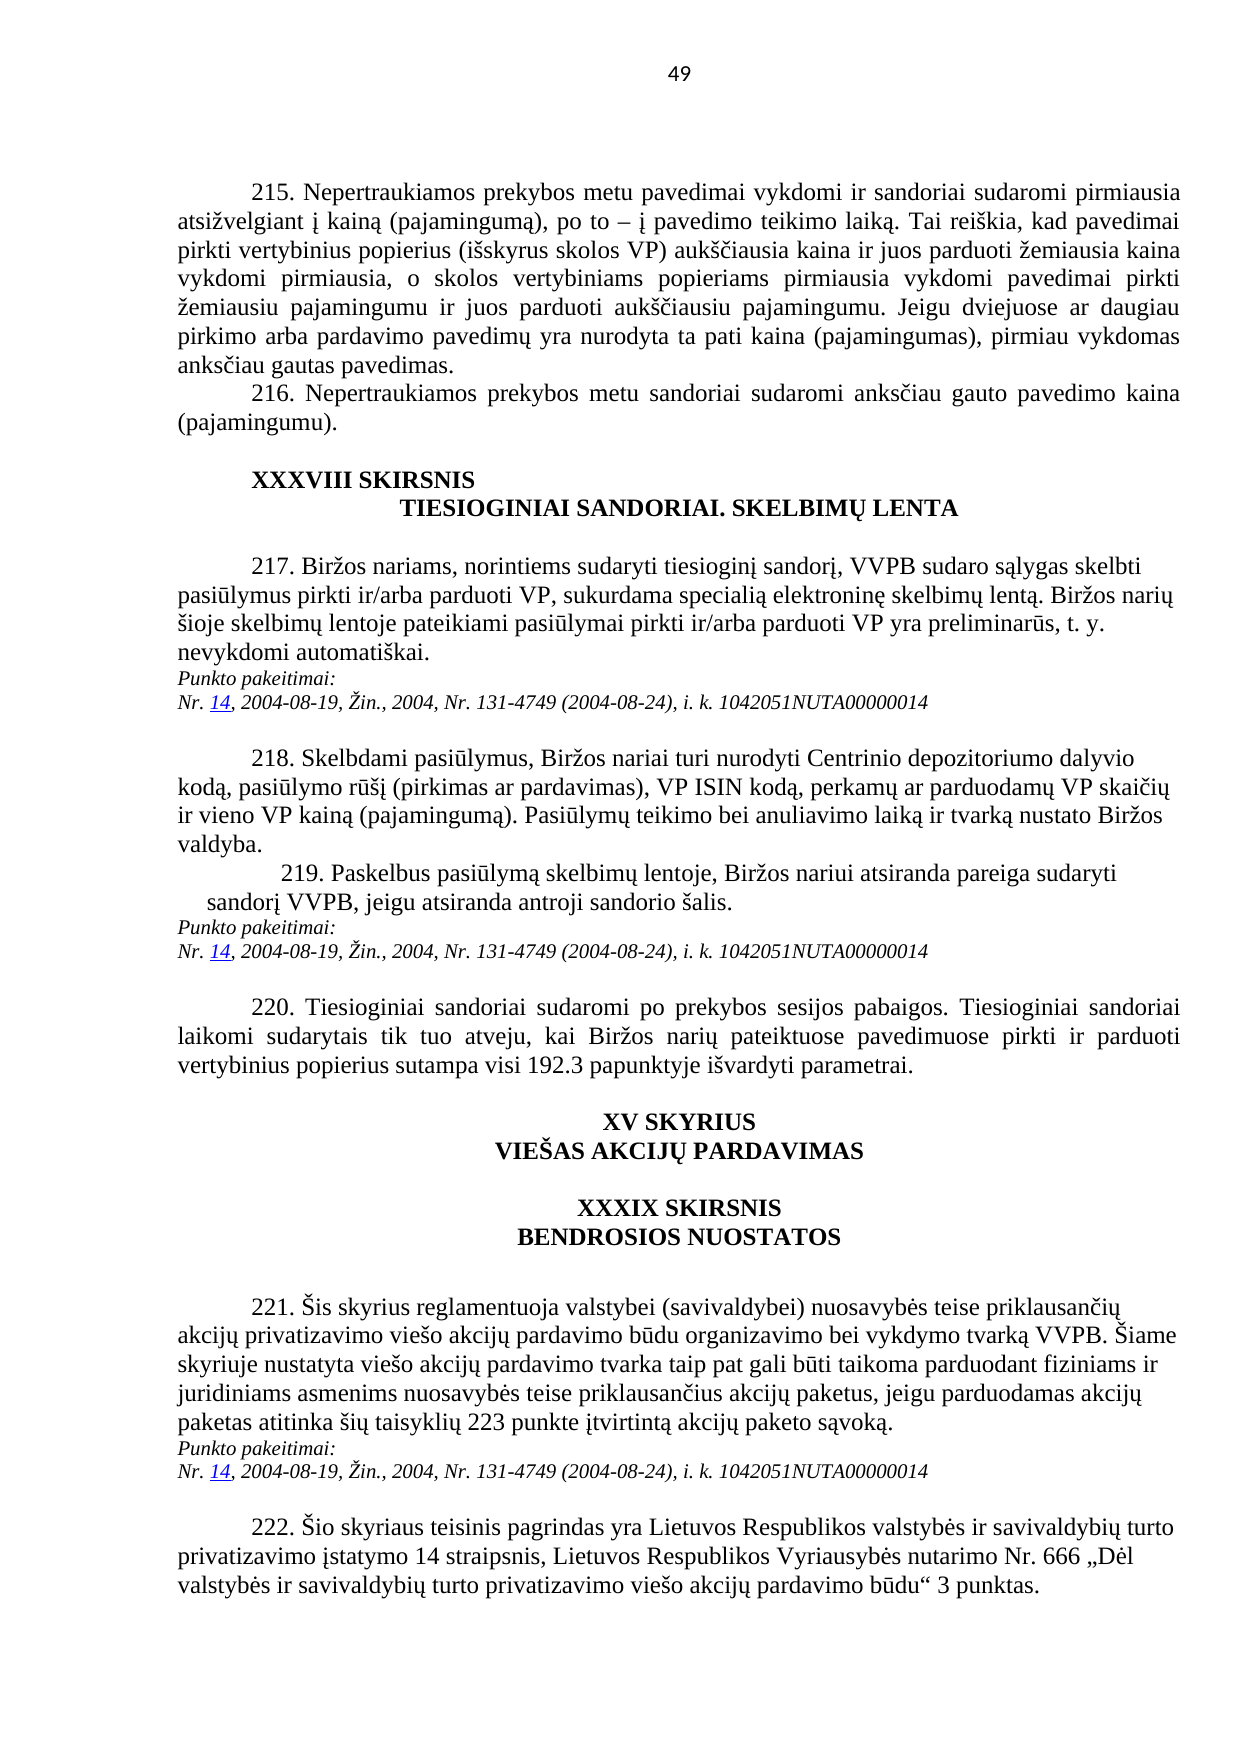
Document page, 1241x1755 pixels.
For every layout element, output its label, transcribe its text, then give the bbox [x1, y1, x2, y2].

text Nr. 14, 2004-08-19, Žin., 2004, Nr. 131-4749 (2004-08-24), i. k. 1042051NUTA00000014 [177, 690, 1181, 714]
text Nr. 14, 2004-08-19, Žin., 2004, Nr. 131-4749 (2004-08-24), i. k. 1042051NUTA00000014 [177, 1459, 1181, 1483]
text 215. Nepertraukiamos prekybos metu pavedimai vykdomi ir sandoriai sudaromi pirmiausia atsižvelgiant į kainą (pajamingumą), po to – į pavedimo teikimo laiką. Tai reiškia, kad pavedimai pirkti vertybinius popierius (išskyrus skolos VP) aukščiausia kaina ir juos parduoti žemiausia kaina vykdomi pirmiausia, o skolos vertybiniams popieriams pirmiausia vykdomi pavedimai pirkti žemiausiu pajamingumu ir juos parduoti aukščiausiu pajamingumu. Jeigu dviejuose ar daugiau pirkimo arba pardavimo pavedimų yra nurodyta ta pati kaina (pajamingumas), pirmiau vykdomas anksčiau gautas pavedimas. [177, 177, 1181, 378]
text 222. Šio skyriaus teisinis pagrindas yra Lietuvos Respublikos valstybės ir savivaldybių turto privatizavimo įstatymo 14 straipsnis, Lietuvos Respublikos Vyriausybės nutarimo Nr. 666 „Dėl valstybės ir savivaldybių turto privatizavimo viešo akcijų pardavimo būdu“ 3 punktas. [177, 1512, 1181, 1598]
text XXXVIII SKIRSNIS [177, 465, 1181, 493]
text Punkto pakeitimai: [177, 666, 1181, 690]
text XV SKYRIUS [177, 1107, 1181, 1136]
text 217. Biržos nariams, norintiems sudaryti tiesioginį sandorį, VVPB sudaro sąlygas skelbti pasiūlymus pirkti ir/arba parduoti VP, sukurdama specialią elektroninę skelbimų lentą. Biržos narių šioje skelbimų lentoje pateikiami pasiūlymai pirkti ir/arba parduoti VP yra preliminarūs, t. y. nevykdomi automatiškai. [177, 551, 1181, 666]
text VIEŠAS AKCIJŲ PARDAVIMAS [177, 1136, 1181, 1165]
text Punkto pakeitimai: [177, 915, 1181, 939]
text 218. Skelbdami pasiūlymus, Biržos nariai turi nurodyti Centrinio depozitoriumo dalyvio kodą, pasiūlymo rūšį (pirkimas ar pardavimas), VP ISIN kodą, perkamų ar parduodamų VP skaičių ir vieno VP kainą (pajamingumą). Pasiūlymų teikimo bei anuliavimo laiką ir tvarką nustato Biržos valdyba. [177, 743, 1181, 858]
text 221. Šis skyrius reglamentuoja valstybei (savivaldybei) nuosavybės teise priklausančių akcijų privatizavimo viešo akcijų pardavimo būdu organizavimo bei vykdymo tvarką VVPB. Šiame skyriuje nustatyta viešo akcijų pardavimo tvarka taip pat gali būti taikoma parduodant fiziniams ir juridiniams asmenims nuosavybės teise priklausančius akcijų paketus, jeigu parduodamas akcijų paketas atitinka šių taisyklių 223 punkte įtvirtintą akcijų paketo sąvoką. [177, 1292, 1181, 1435]
text XXXIX SKIRSNIS [177, 1193, 1181, 1222]
text 220. Tiesioginiai sandoriai sudaromi po prekybos sesijos pabaigos. Tiesioginiai sandoriai laikomi sudarytais tik tuo atveju, kai Biržos narių pateiktuose pavedimuose pirkti ir parduoti vertybinius popierius sutampa visi 192.3 papunktyje išvardyti parametrai. [177, 992, 1181, 1078]
text Nr. 14, 2004-08-19, Žin., 2004, Nr. 131-4749 (2004-08-24), i. k. 1042051NUTA00000014 [177, 939, 1181, 963]
text TIESIOGINIAI SANDORIAI. SKELBIMŲ LENTA [177, 493, 1181, 522]
text 219. Paskelbus pasiūlymą skelbimų lentoje, Biržos nariui atsiranda pareiga sudaryti sandorį VVPB, jeigu atsiranda antroji sandorio šalis. [207, 858, 1181, 915]
text BENDROSIOS NUOSTATOS [177, 1222, 1181, 1251]
text 216. Nepertraukiamos prekybos metu sandoriai sudaromi anksčiau gauto pavedimo kaina (pajamingumu). [177, 378, 1181, 436]
text Punkto pakeitimai: [177, 1435, 1181, 1459]
